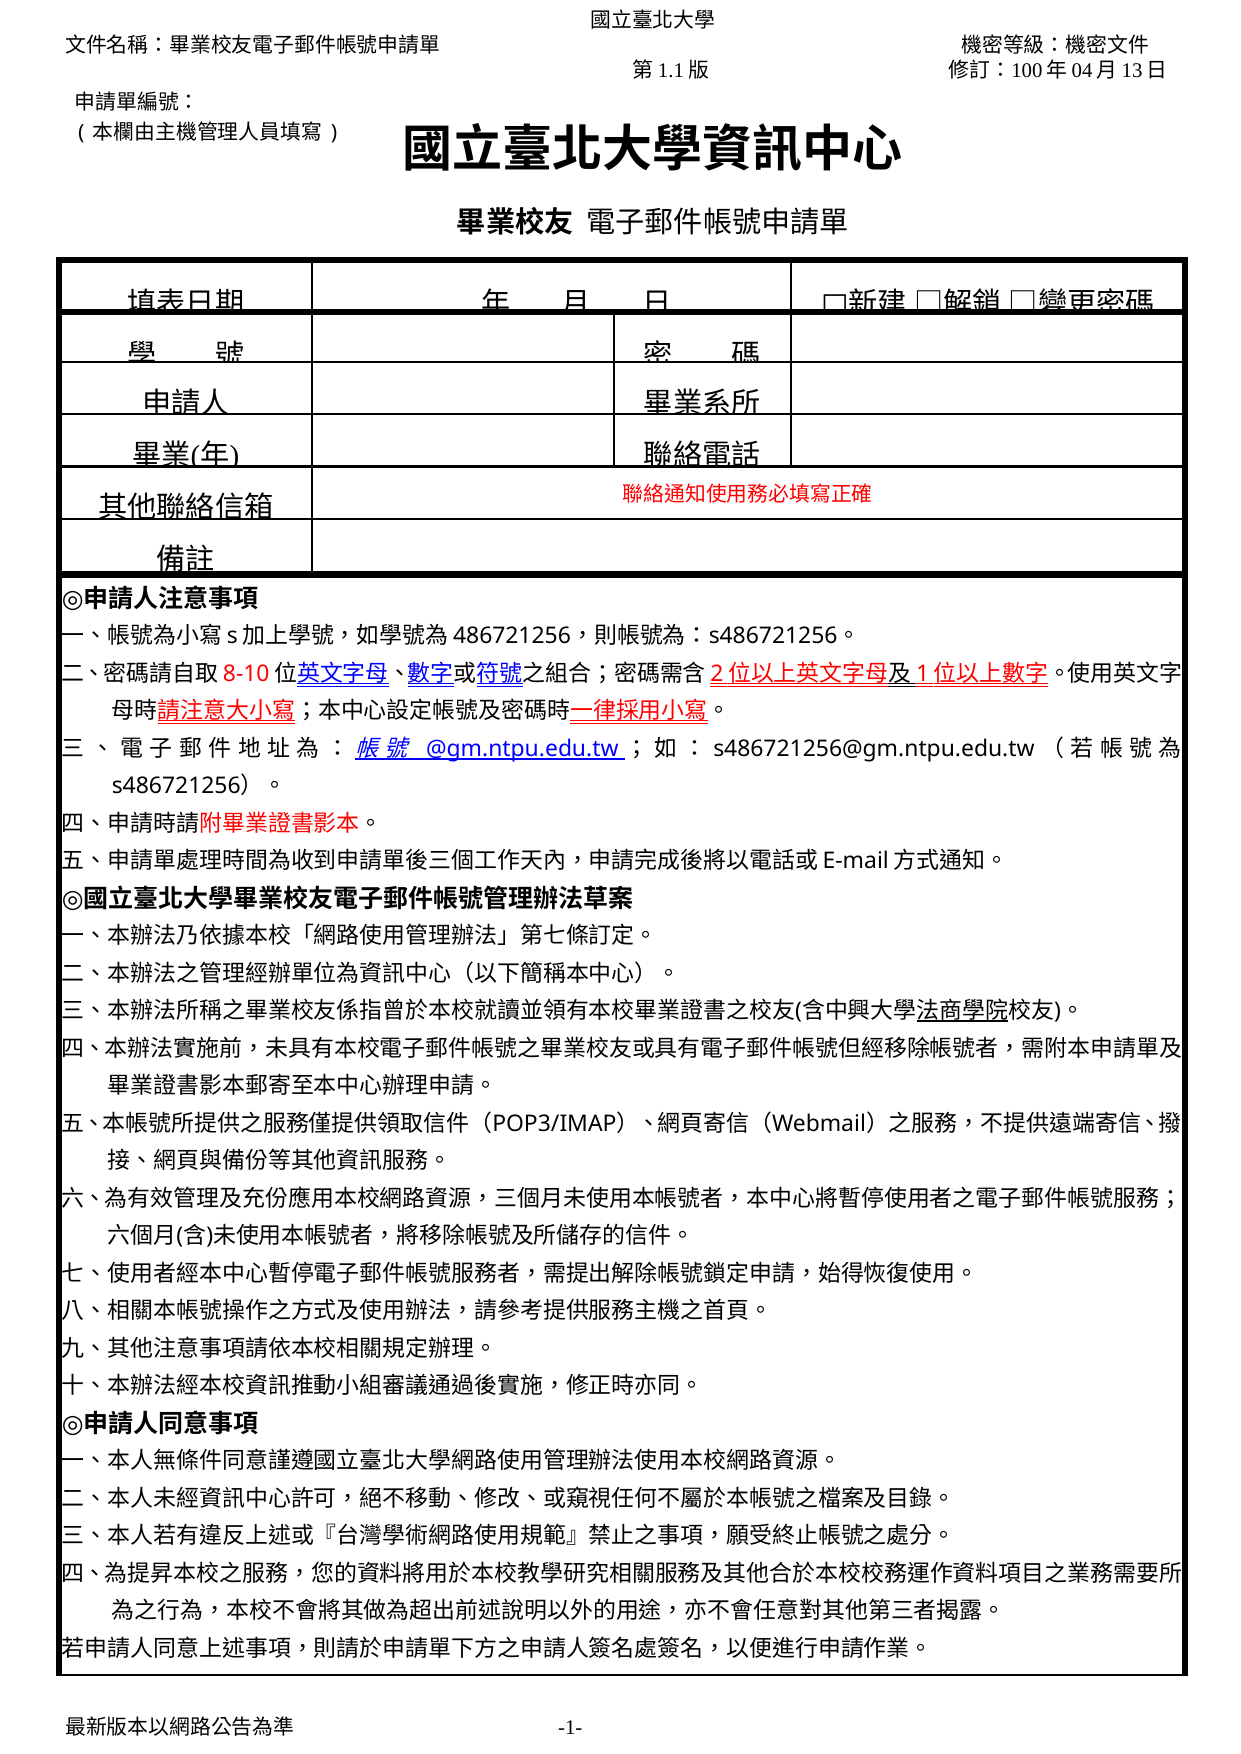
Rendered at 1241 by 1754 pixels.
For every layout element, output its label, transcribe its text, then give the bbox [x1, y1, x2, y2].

table_cell ◎申請人注意事項 一、帳號為小寫s加上學號，如學號為486721256，則帳號為：s486721256。 二、密碼請自取8-10位英文字母、數字或符號之組合；密碼需含2位以上英文字母及1位以上數字。使用英文字母時請注意大小寫；本中心設定帳號及密碼時一律採用小寫。 三、電子郵件地址為：帳號 @gm.ntpu.edu.tw；如：s486721256@gm.ntpu.edu.tw（若帳號為s486721256）。 四、申請時請附畢業證書影本。 五、申請單處理時間為收到申請單後三個工作天內，申請完成後將以電話或E-mail方式通知。 ◎國立臺北大學畢業校友電子郵件帳號管理辦法草案 一、本辦法乃依據本校「網路使用管理辦法」第七條訂定。 二、本辦法之管理經辦單位為資訊中心（以下簡稱本中心）。 三、本辦法所稱之畢業校友係指曾於本校就讀並領有本校畢業證書之校友(含中興大學法商學院校友)。 四、本辦法實施前，未具有本校電子郵件帳號之畢業校友或具有電子郵件帳號但經移除帳號者，需附本申請單及畢業證書影本郵寄至本中心辦理申請。 五、本帳號所提供之服務僅提供領取信件（POP3/IMAP）、網頁寄信（Webmail）之服務，不提供遠端寄信、撥接、網頁與備份等其他資訊服務。 六、為有效管理及充份應用本校網路資源，三個月未使用本帳號者，本中心將暫停使用者之電子郵件帳號服務；六個月(含)未使用本帳號者，將移除帳號及所儲存的信件。 七、使用者經本中心暫停電子郵件帳號服務者，需提出解除帳號鎖定申請，始得恢復使用。 八、相關本帳號操作之方式及使用辦法，請參考提供服務主機之首頁。 九、其他注意事項請依本校相關規定辦理。 十、本辦法經本校資訊推動小組審議通過後實施，修正時亦同。 ◎申請人同意事項 一、本人無條件同意謹遵國立臺北大學網路使用管理辦法使用本校網路資源。 二、本人未經資訊中心許可，絕不移動、修改、或窺視任何不屬於本帳號之檔案及目錄。 三、本人若有違反上述或『台灣學術網路使用規範』禁止之事項，願受終止帳號之處分。 四、為提昇本校之服務，您的資料將用於本校教學研究相關服務及其他合於本校校務運作資料項目之業務需要所為之行為，本校不會將其做為超出前述說明以外的用途，亦不會任意對其他第三者揭露。 若申請人同意上述事項，則請於申請單下方之申請人簽名處簽名，以便進行申請作業。 申請人簽名： _____________________________ [62, 578, 1182, 1674]
table_cell [313, 315, 613, 361]
table_header □新建 □解鎖 □變更密碼 [792, 263, 1182, 309]
table_cell 其他聯絡信箱 [62, 468, 311, 517]
table_cell [313, 415, 613, 465]
table_cell [313, 520, 1182, 571]
table_cell 申請人 [62, 363, 311, 413]
table_cell [313, 363, 613, 413]
table_cell 聯絡電話 [615, 415, 790, 465]
table_cell [792, 363, 1182, 413]
table_cell [792, 315, 1182, 361]
text 畢業校友 電子郵件帳號申請單 [65, 182, 1175, 257]
table_header 年 月 日 月 日 [313, 263, 790, 309]
table_cell [792, 415, 1182, 465]
table_cell 備註 [62, 520, 311, 571]
table_cell 畢業系所 [615, 363, 790, 413]
table_cell 密 碼 [615, 315, 790, 361]
table_cell 學 號 [62, 315, 311, 361]
table_header 填表日期 [62, 263, 311, 309]
table_cell 聯絡通知使用務必填寫正確 [313, 468, 1182, 517]
table_cell 畢業(年) [62, 415, 311, 465]
text 國立臺北大學資訊中心 [65, 107, 1175, 182]
